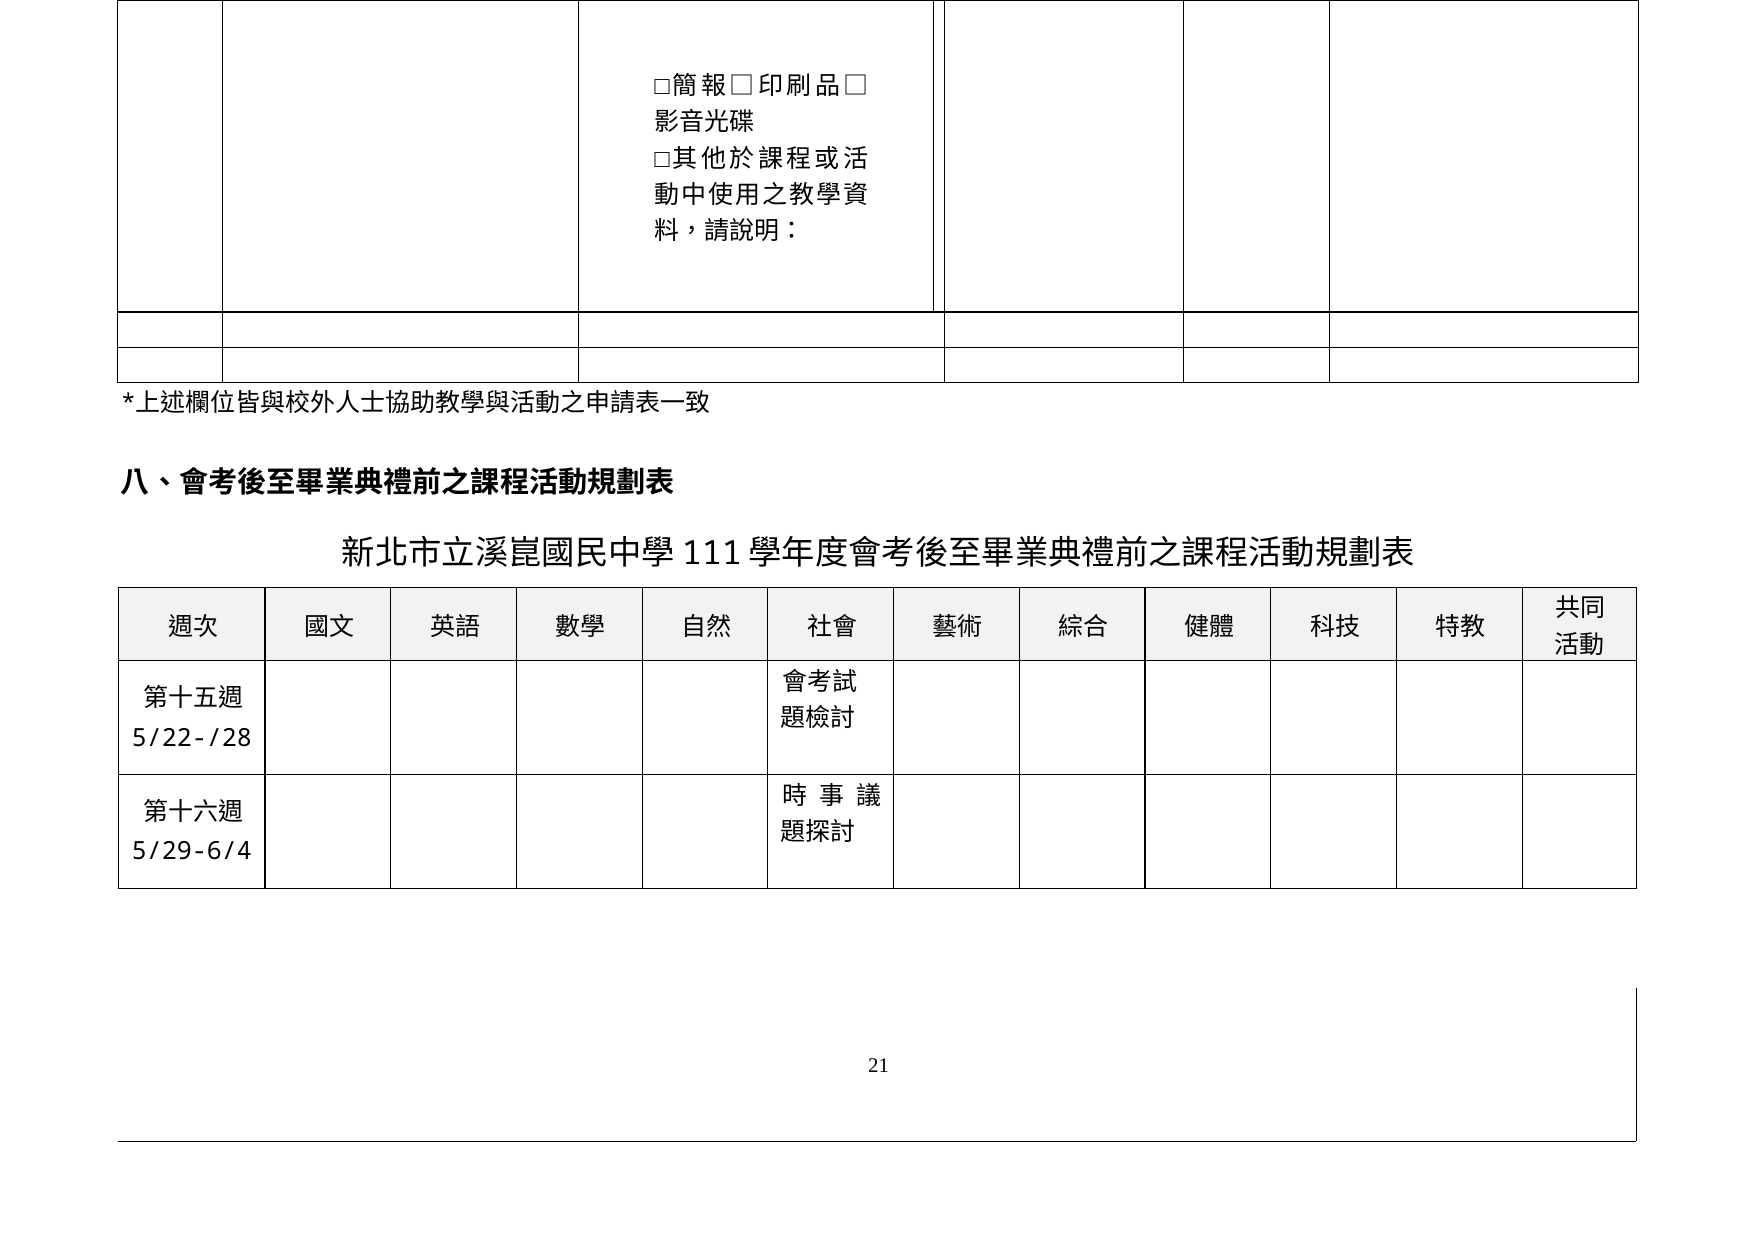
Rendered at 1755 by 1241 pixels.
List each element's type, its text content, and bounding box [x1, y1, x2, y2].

table_cell [1523, 775, 1636, 888]
table_cell [945, 348, 1183, 382]
table_header 綜合 [1020, 588, 1144, 660]
table_cell [118, 313, 222, 347]
table_cell [894, 661, 1019, 774]
text 八、會考後至畢業典禮前之課程活動規劃表 [118, 459, 1636, 501]
table_cell [643, 775, 767, 888]
table_cell [391, 775, 516, 888]
table_cell [1020, 661, 1144, 774]
table_cell [1146, 661, 1270, 774]
table_cell [118, 1, 222, 311]
table_cell [934, 1, 944, 311]
table_header 藝術 [894, 588, 1019, 660]
table_header 國文 [266, 588, 390, 660]
table_cell [223, 1, 578, 311]
table_cell [1397, 775, 1522, 888]
table_cell [266, 661, 390, 774]
table_cell [517, 661, 642, 774]
table_header 週次 [119, 588, 264, 660]
table_header 社會 [768, 588, 893, 660]
table_cell [1271, 661, 1396, 774]
table_cell [223, 348, 578, 382]
table_cell [1146, 775, 1270, 888]
table_header 數學 [517, 588, 642, 660]
table_cell [266, 775, 390, 888]
text 新北市立溪崑國民中學111學年度會考後至畢業典禮前之課程活動規劃表 [118, 526, 1636, 574]
table_header 英語 [391, 588, 516, 660]
table_cell [579, 313, 944, 347]
table_header 科技 [1271, 588, 1396, 660]
table_cell [643, 661, 767, 774]
table_cell [945, 1, 1183, 311]
table_cell [894, 775, 1019, 888]
table_cell [1184, 313, 1329, 347]
table_cell [223, 313, 578, 347]
table_cell [1184, 348, 1329, 382]
table_cell [1330, 1, 1638, 311]
table_header 特教 [1397, 588, 1522, 660]
table_cell [118, 348, 222, 382]
table_cell 第十五週5/22-/28 [119, 661, 264, 774]
table_cell 第十六週5/29-6/4 [119, 775, 264, 888]
table_header 健體 [1146, 588, 1270, 660]
table_cell [1523, 661, 1636, 774]
table_cell [579, 348, 944, 382]
table_cell [391, 661, 516, 774]
text *上述欄位皆與校外人士協助教學與活動之申請表一致 [118, 383, 1636, 419]
table_cell □簡報□印刷品□影音光碟 □其他於課程或活動中使用之教學資料，請說明： [579, 1, 933, 311]
table_cell [1020, 775, 1144, 888]
table_cell [1184, 1, 1329, 311]
table_cell [1330, 313, 1638, 347]
table_cell 時事議題探討 [768, 775, 893, 888]
table_cell [1330, 348, 1638, 382]
table_cell [945, 313, 1183, 347]
table_cell [517, 775, 642, 888]
table_cell 會考試題檢討 [768, 661, 893, 774]
table_cell [1271, 775, 1396, 888]
table_header 自然 [643, 588, 767, 660]
table_cell [1397, 661, 1522, 774]
table_header 共同 活動 [1523, 588, 1636, 660]
